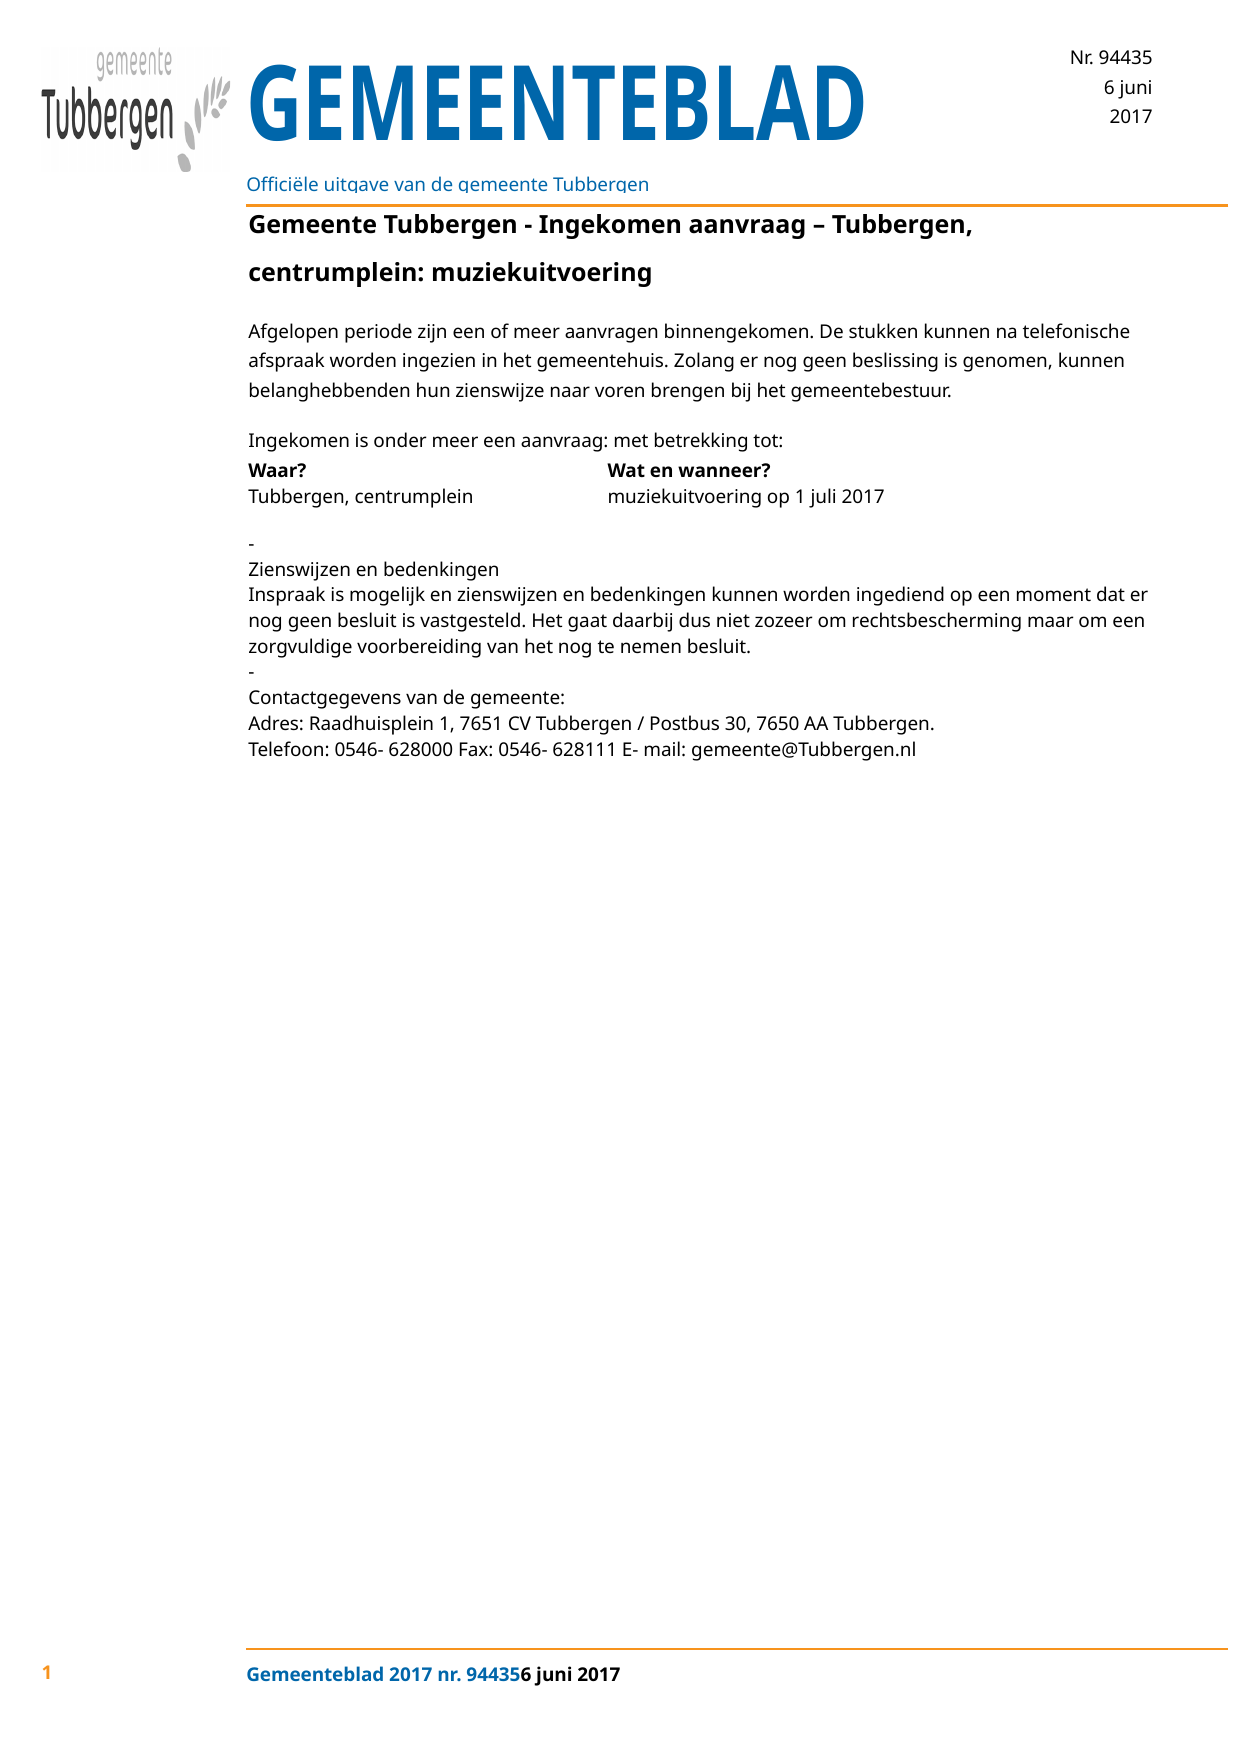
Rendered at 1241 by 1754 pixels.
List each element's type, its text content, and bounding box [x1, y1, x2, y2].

table_cell muziekuitvoering op 1 juli 2017 [608, 483, 1152, 509]
table_header Waar? [248, 457, 607, 483]
text Afgelopen periode zijn een of meer aanvragen binnengekomen. De stukken kunnen na telefonische afspraak worden ingezien in het gemeentehuis. Zolang er nog geen beslissing is genomen, kunnen belanghebbenden hun zienswijze naar voren brengen bij het gemeentebestuur. [248, 318, 1152, 403]
text Gemeente Tubbergen - Ingekomen aanvraag – Tubbergen, centrumplein: muziekuitvoering [248, 207, 1152, 288]
text Ingekomen is onder meer een aanvraag: met betrekking tot: [248, 427, 1152, 453]
text Zienswijzen en bedenkingen [248, 556, 1152, 582]
table_cell Tubbergen, centrumplein [248, 483, 607, 509]
text Adres: Raadhuisplein 1, 7651 CV Tubbergen / Postbus 30, 7650 AA Tubbergen. [248, 710, 1152, 736]
text Contactgegevens van de gemeente: [248, 684, 1152, 710]
text - [248, 530, 1152, 556]
text Inspraak is mogelijk en zienswijzen en bedenkingen kunnen worden ingediend op een moment dat er nog geen besluit is vastgesteld. Het gaat daarbij dus niet zozeer om rechtsbescherming maar om een zorgvuldige voorbereiding van het nog te nemen besluit. [248, 582, 1152, 659]
text - [248, 659, 1152, 684]
table_header Wat en wanneer? [608, 457, 1152, 483]
picture [41, 47, 231, 172]
text Telefoon: 0546- 628000 Fax: 0546- 628111 E- mail: gemeente@Tubbergen.nl [248, 736, 1152, 762]
